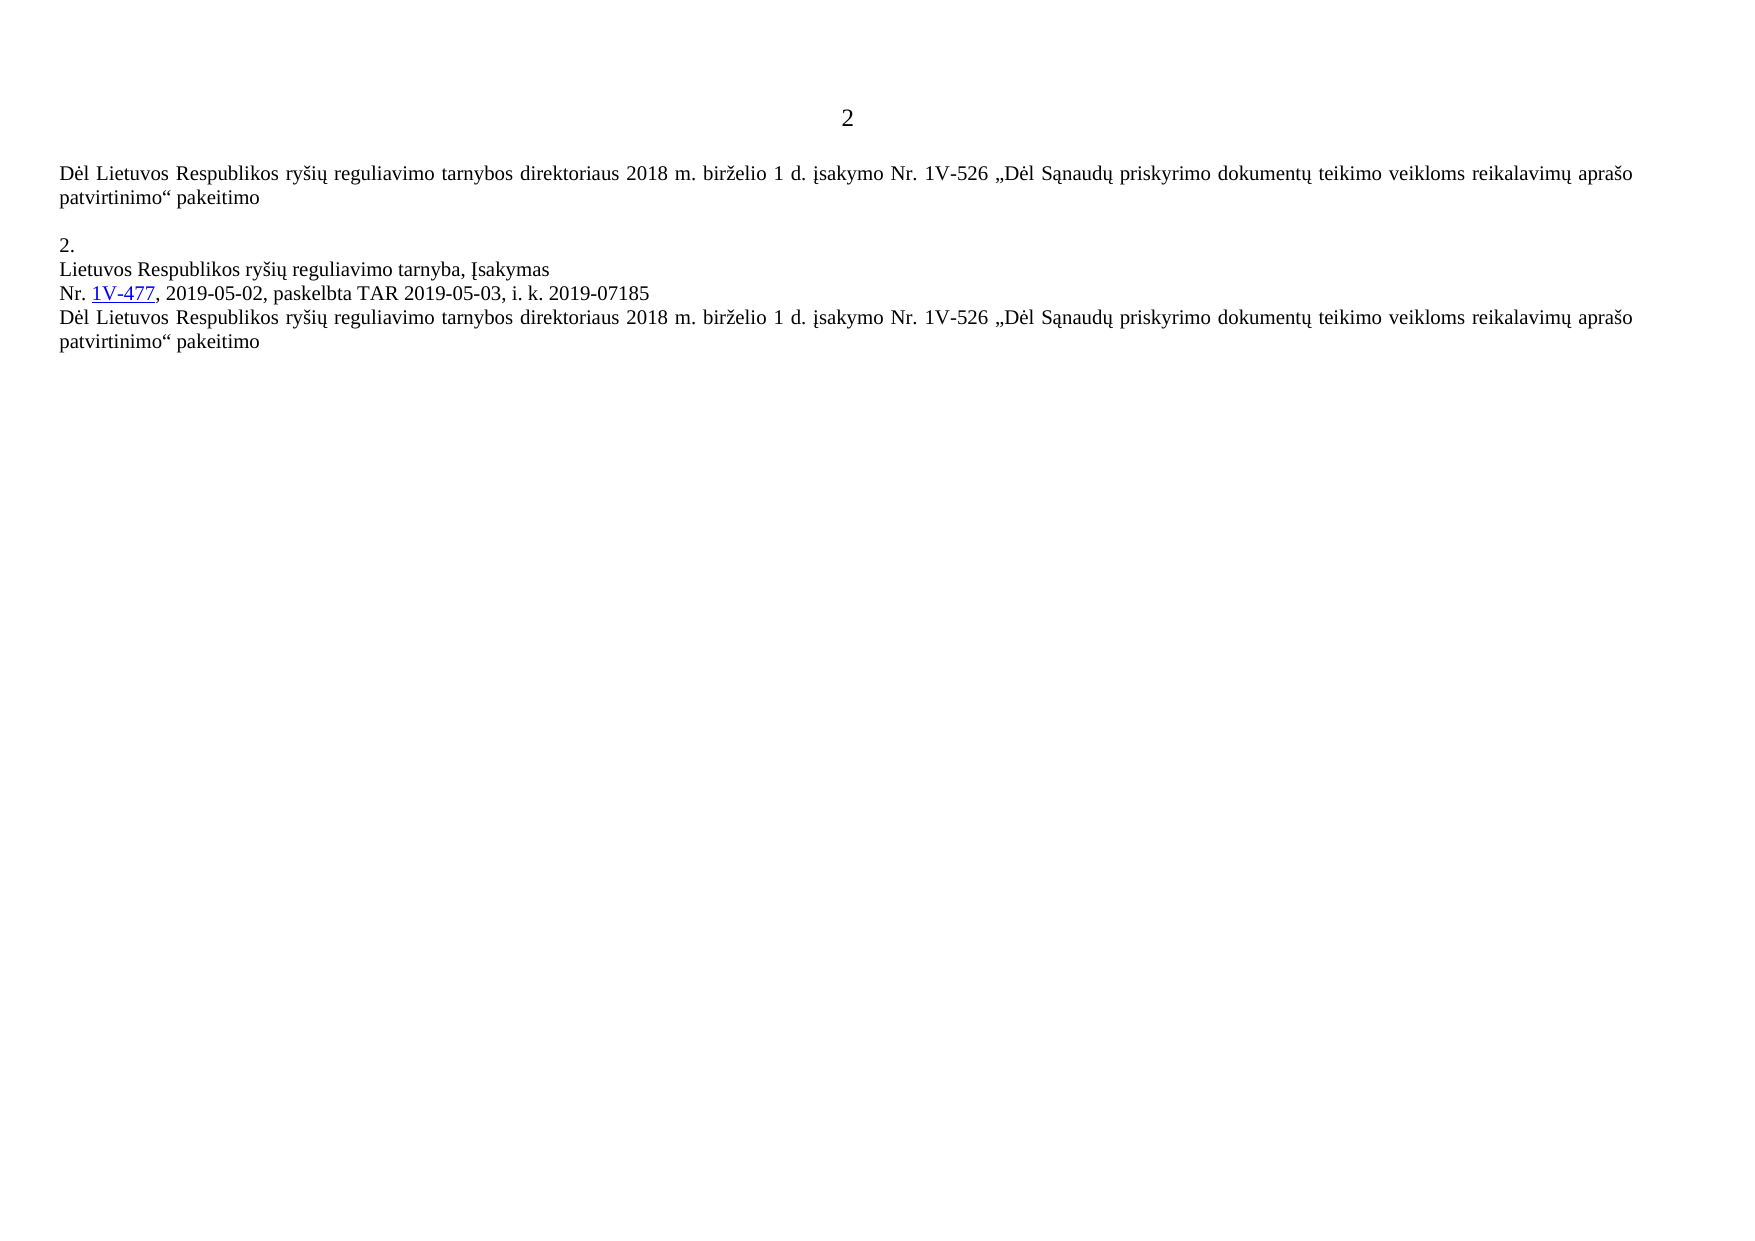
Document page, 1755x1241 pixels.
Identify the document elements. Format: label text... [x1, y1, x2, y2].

text 2. [59, 233, 1636, 257]
text Dėl Lietuvos Respublikos ryšių reguliavimo tarnybos direktoriaus 2018 m. birželio 1 d. įsakymo Nr. 1V-526 „Dėl Sąnaudų priskyrimo dokumentų teikimo veikloms reikalavimų aprašo patvirtinimo“ pakeitimo [59, 305, 1636, 353]
text Nr. 1V-477, 2019-05-02, paskelbta TAR 2019-05-03, i. k. 2019-07185 [59, 281, 1636, 305]
text Lietuvos Respublikos ryšių reguliavimo tarnyba, Įsakymas [59, 257, 1636, 281]
text Dėl Lietuvos Respublikos ryšių reguliavimo tarnybos direktoriaus 2018 m. birželio 1 d. įsakymo Nr. 1V-526 „Dėl Sąnaudų priskyrimo dokumentų teikimo veikloms reikalavimų aprašo patvirtinimo“ pakeitimo [59, 161, 1636, 209]
